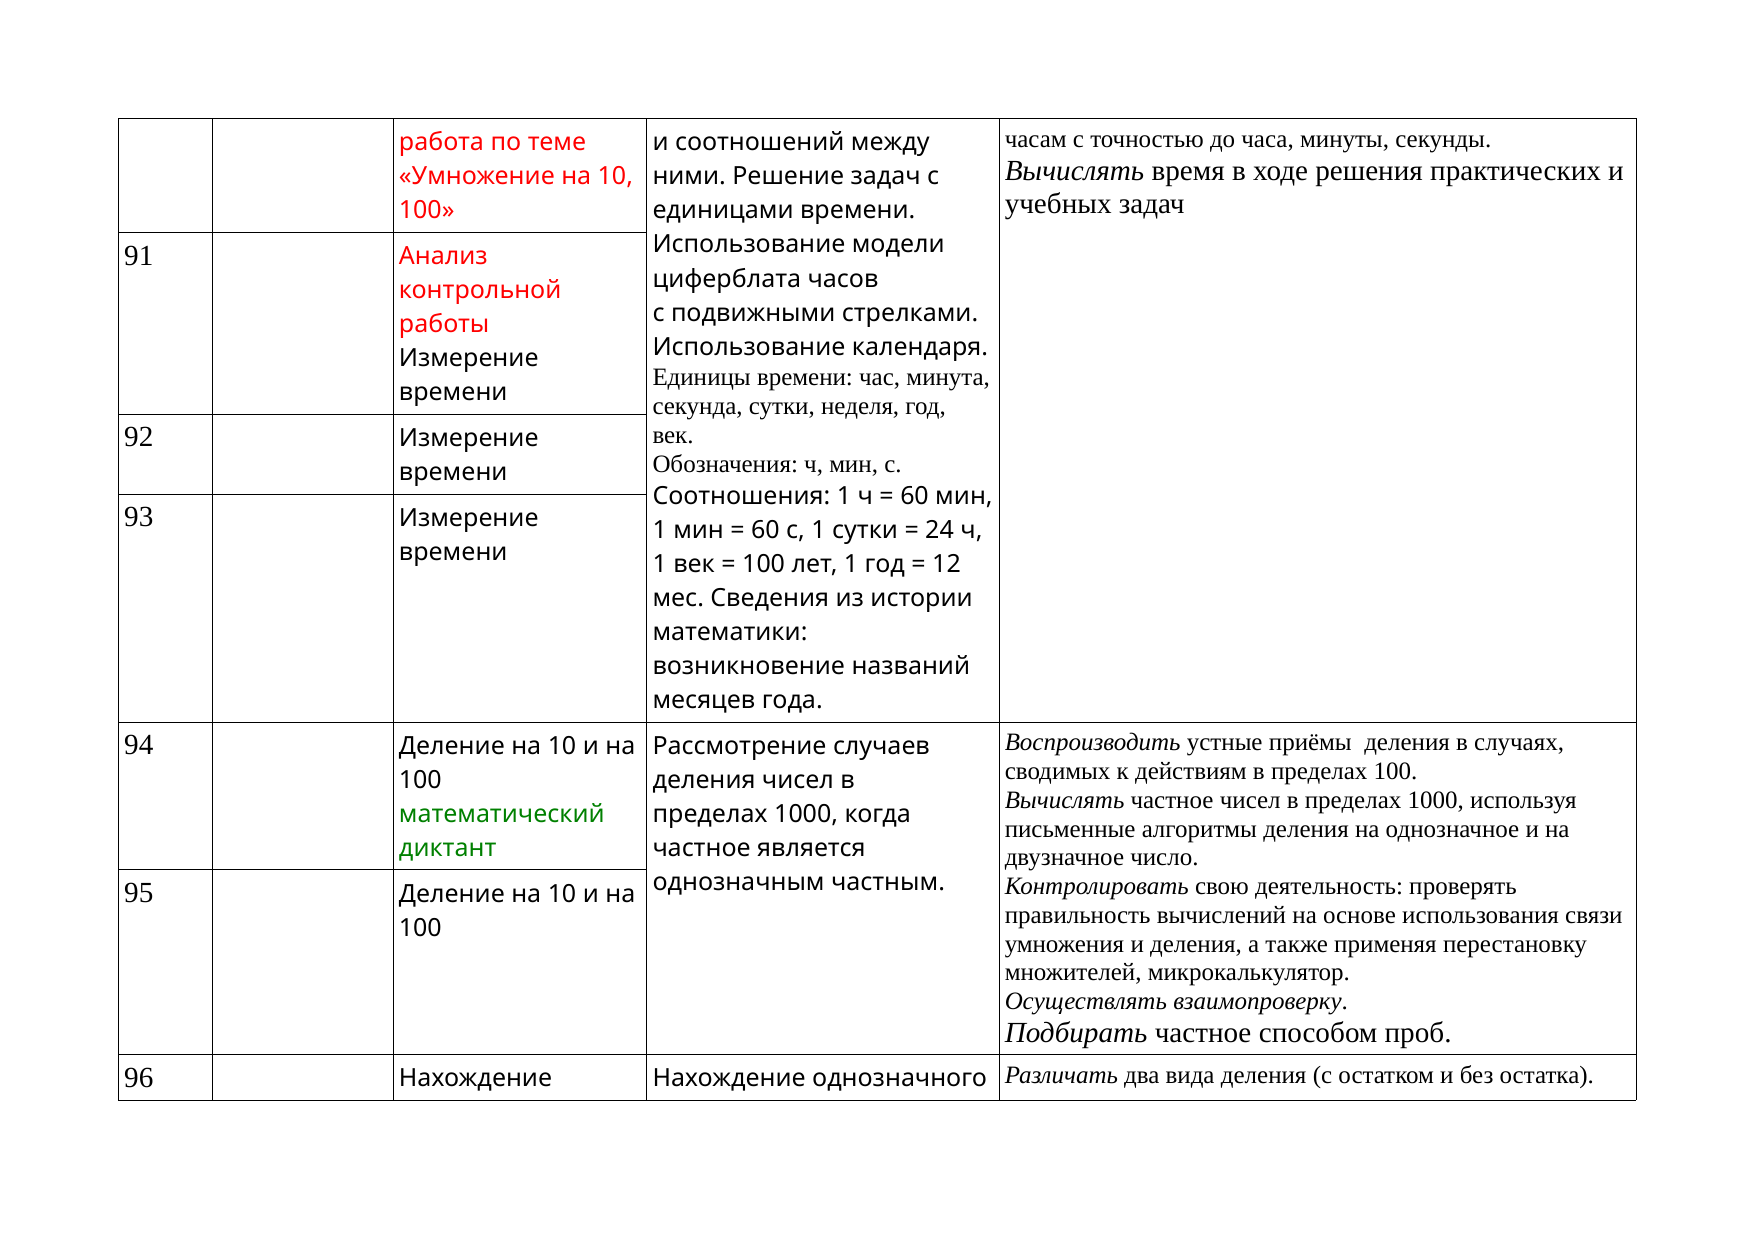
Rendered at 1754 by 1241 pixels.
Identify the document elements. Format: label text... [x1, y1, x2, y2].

table_cell и соотношений между ними. Решение задач с единицами времени. Использование модели циферблата часов с подвижными стрелками. Использование календаря. Единицы времени: час, минута, секунда, сутки, неделя, год, век. Обозначения: ч, мин, с. Соотношения: 1 ч = 60 мин, 1 мин = 60 с, 1 сутки = 24 ч, 1 век = 100 лет, 1 год = 12 мес. Сведения из истории математики: возникновение названий месяцев года. [647, 119, 999, 722]
table_cell работа по теме «Умножение на 10, 100» [394, 119, 646, 232]
table_cell Воспроизводить устные приёмы деления в случаях, сводимых к действиям в пределах 100. Вычислять частное чисел в пределах 1000, используя письменные алгоритмы деления на однозначное и на двузначное число. Контролировать свою деятельность: проверять правильность вычислений на основе использования связи умножения и деления, а также применяя перестановку множителей, микрокалькулятор. Осуществлять взаимопроверку. Подбирать частное способом проб. [1000, 723, 1636, 1054]
table_cell [213, 119, 393, 232]
table_cell Измерение времени [394, 415, 646, 493]
table_cell [213, 233, 393, 414]
table_cell [213, 1055, 393, 1100]
table_cell Нахождение однозначного [647, 1055, 999, 1100]
table_cell Измерение времени [394, 495, 646, 722]
table_cell Анализ контрольной работы Измерение времени [394, 233, 646, 414]
table_cell 91 [119, 233, 212, 414]
table_cell Деление на 10 и на 100 [394, 870, 646, 1054]
table_cell [213, 723, 393, 869]
table_cell [213, 495, 393, 722]
table_cell Нахождение [394, 1055, 646, 1100]
table_cell 93 [119, 495, 212, 722]
table_cell [213, 870, 393, 1054]
table_cell [119, 119, 212, 232]
table_cell 92 [119, 415, 212, 493]
table_cell 94 [119, 723, 212, 869]
table_cell Рассмотрение случаев деления чисел в пределах 1000, когда частное является однозначным частным. [647, 723, 999, 1054]
table_cell 95 [119, 870, 212, 1054]
table_cell 96 [119, 1055, 212, 1100]
table_cell Различать два вида деления (с остатком и без остатка). [1000, 1055, 1636, 1100]
table_cell [213, 415, 393, 493]
table_cell Деление на 10 и на 100 математический диктант [394, 723, 646, 869]
table_cell часам с точностью до часа, минуты, секунды. Вычислять время в ходе решения практических и учебных задач [1000, 119, 1636, 722]
